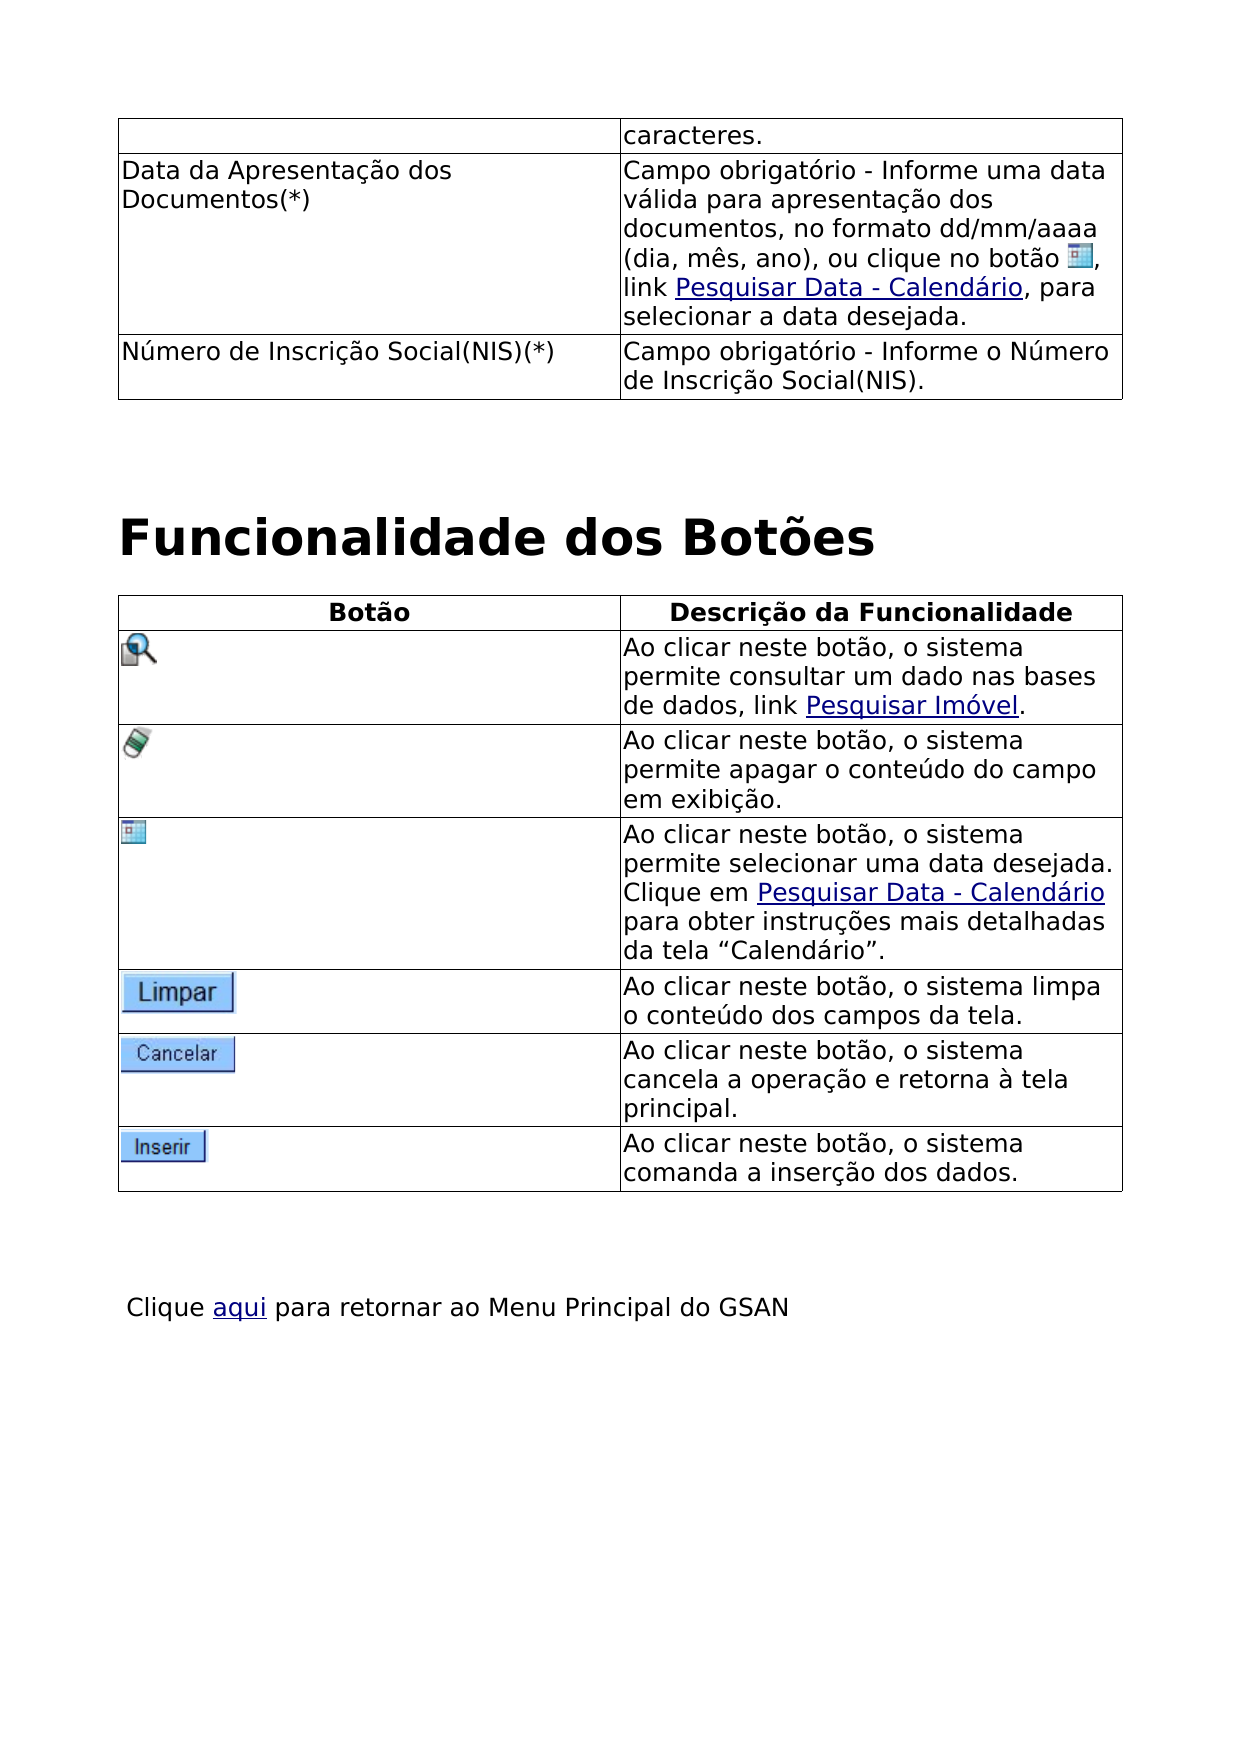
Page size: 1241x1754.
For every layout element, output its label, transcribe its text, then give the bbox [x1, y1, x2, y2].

table_cell caracteres. [621, 119, 1122, 153]
table_cell Ao clicar neste botão, o sistema permite apagar o conteúdo do campo em exibição. [621, 725, 1122, 817]
table_cell Ao clicar neste botão, o sistema comanda a inserção dos dados. [621, 1127, 1122, 1191]
picture [121, 726, 153, 760]
table_header Descrição da Funcionalidade [621, 596, 1122, 630]
table_cell Ao clicar neste botão, o sistema permite consultar um dado nas bases de dados, link Pesquisar Imóvel. [621, 631, 1122, 723]
table_header Botão [119, 596, 620, 630]
table_cell [119, 725, 620, 817]
table_cell Ao clicar neste botão, o sistema permite selecionar uma data desejada. Clique em Pesquisar Data - Calendário para obter instruções mais detalhadas da tela “Calendário”. [621, 818, 1122, 969]
table_cell [119, 119, 620, 153]
table_cell [119, 631, 620, 723]
table_cell Ao clicar neste botão, o sistema limpa o conteúdo dos campos da tela. [621, 970, 1122, 1033]
picture [121, 820, 147, 844]
picture [121, 1129, 209, 1164]
table_cell Campo obrigatório - Informe uma data válida para apresentação dos documentos, no formato dd/mm/aaaa (dia, mês, ano), ou clique no botão , link Pesquisar Data - Calendário, para selecionar a data desejada. [621, 154, 1122, 334]
table_cell [119, 970, 620, 1033]
table_cell [119, 1127, 620, 1191]
table_cell [119, 1034, 620, 1126]
table_cell Data da Apresentação dos Documentos(*) [119, 154, 620, 334]
picture [121, 971, 237, 1014]
picture [121, 1036, 236, 1074]
table_cell Ao clicar neste botão, o sistema cancela a operação e retorna à tela principal. [621, 1034, 1122, 1126]
table_cell Campo obrigatório - Informe o Número de Inscrição Social(NIS). [621, 335, 1122, 399]
text Clique aqui para retornar ao Menu Principal do GSAN [118, 1206, 1122, 1322]
picture [1067, 243, 1093, 268]
subtitle Funcionalidade dos Botões [118, 509, 1122, 568]
picture [121, 633, 157, 666]
table_cell [119, 818, 620, 969]
table_cell Número de Inscrição Social(NIS)(*) [119, 335, 620, 399]
